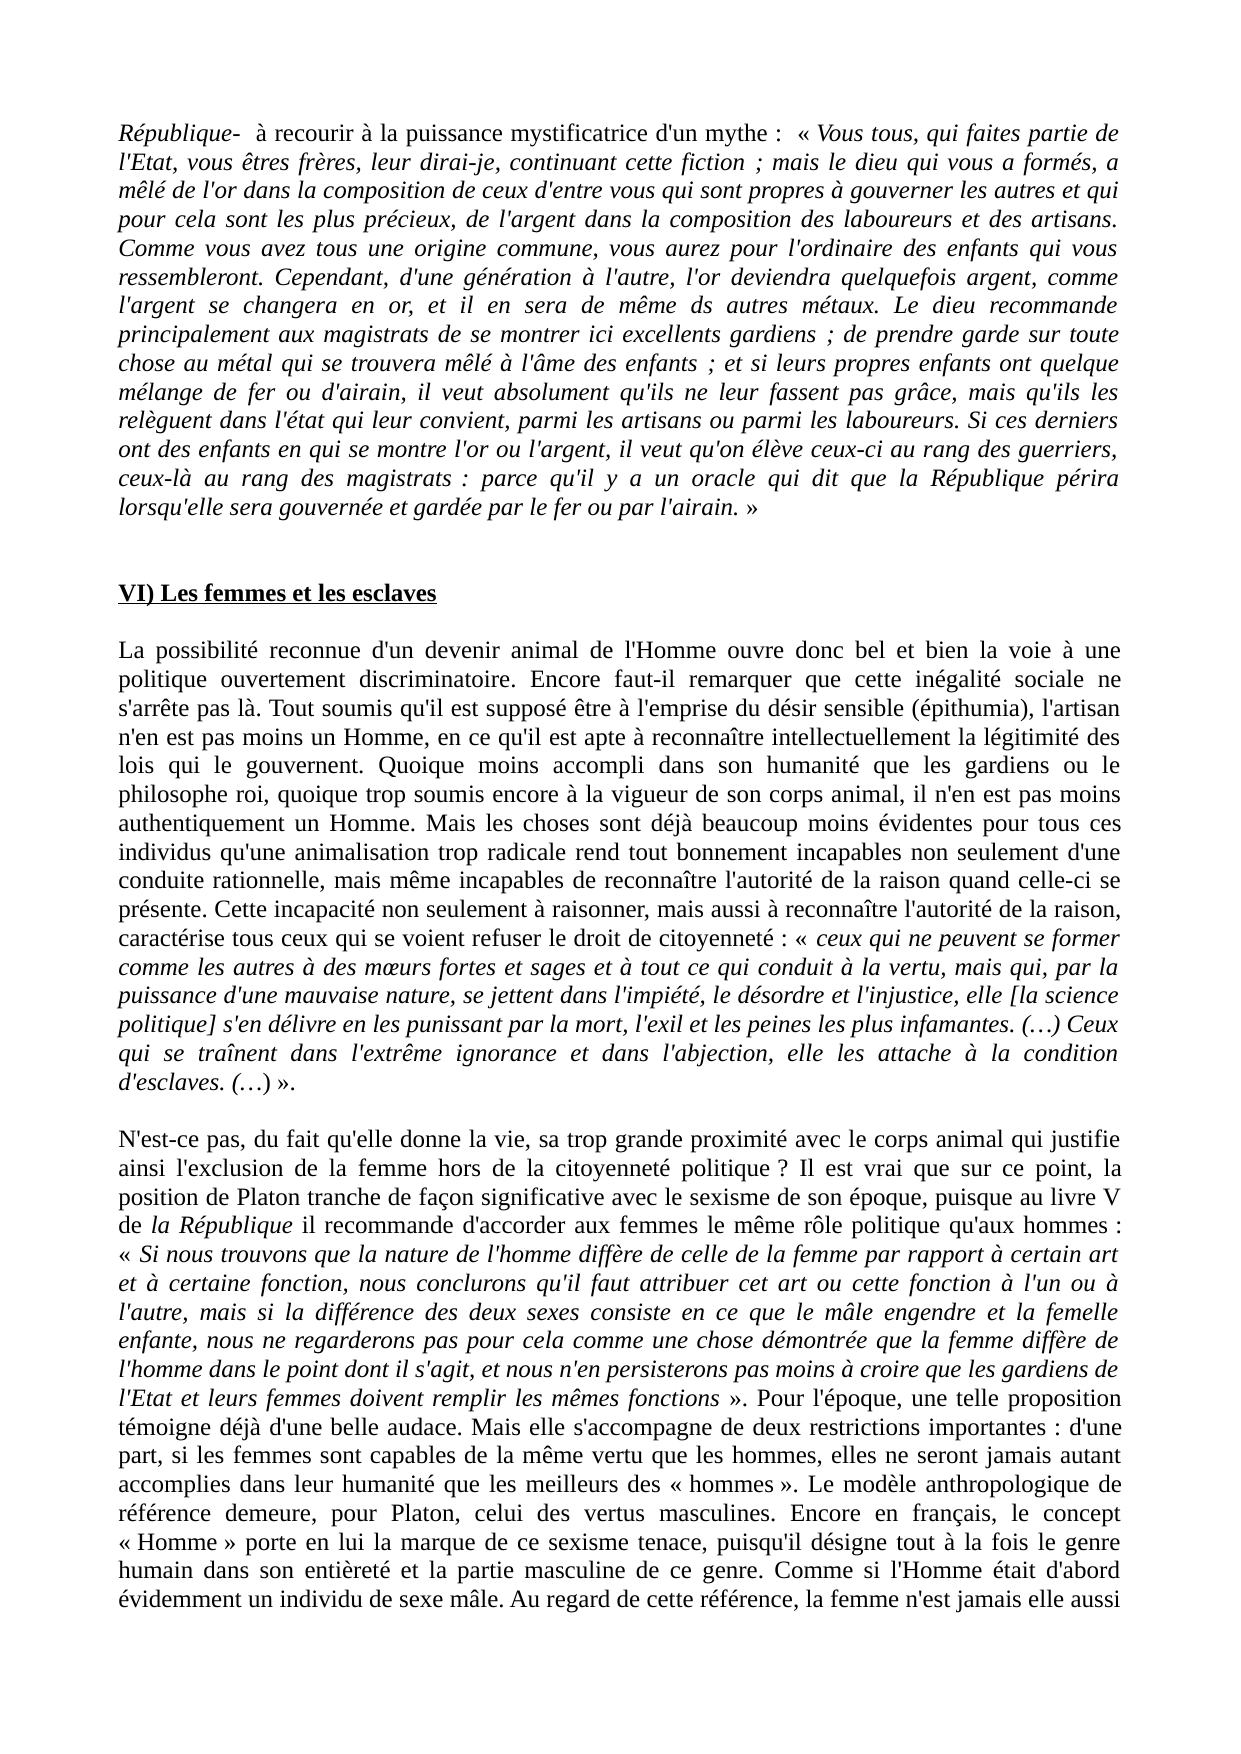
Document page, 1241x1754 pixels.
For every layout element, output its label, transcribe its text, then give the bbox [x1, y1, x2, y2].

text N'est-ce pas, du fait qu'elle donne la vie, sa trop grande proximité avec le corps animal qui justifie ainsi l'exclusion de la femme hors de la citoyenneté politique ? Il est vrai que sur ce point, la position de Platon tranche de façon significative avec le sexisme de son époque, puisque au livre V de la République il recommande d'accorder aux femmes le même rôle politique qu'aux hommes : « Si nous trouvons que la nature de l'homme diffère de celle de la femme par rapport à certain art et à certaine fonction, nous conclurons qu'il faut attribuer cet art ou cette fonction à l'un ou à l'autre, mais si la différence des deux sexes consiste en ce que le mâle engendre et la femelle enfante, nous ne regarderons pas pour cela comme une chose démontrée que la femme diffère de l'homme dans le point dont il s'agit, et nous n'en persisterons pas moins à croire que les gardiens de l'Etat et leurs femmes doivent remplir les mêmes fonctions ». Pour l'époque, une telle proposition témoigne déjà d'une belle audace. Mais elle s'accompagne de deux restrictions importantes : d'une part, si les femmes sont capables de la même vertu que les hommes, elles ne seront jamais autant accomplies dans leur humanité que les meilleurs des « hommes ». Le modèle anthropologique de référence demeure, pour Platon, celui des vertus masculines. Encore en français, le concept « Homme » porte en lui la marque de ce sexisme tenace, puisqu'il désigne tout à la fois le genre humain dans son entièreté et la partie masculine de ce genre. Comme si l'Homme était d'abord évidemment un individu de sexe mâle. Au regard de cette référence, la femme n'est jamais elle aussi [118, 1124, 1122, 1613]
text République- à recourir à la puissance mystificatrice d'un mythe : « Vous tous, qui faites partie de l'Etat, vous êtres frères, leur dirai-je, continuant cette fiction ; mais le dieu qui vous a formés, a mêlé de l'or dans la composition de ceux d'entre vous qui sont propres à gouverner les autres et qui pour cela sont les plus précieux, de l'argent dans la composition des laboureurs et des artisans. Comme vous avez tous une origine commune, vous aurez pour l'ordinaire des enfants qui vous ressembleront. Cependant, d'une génération à l'autre, l'or deviendra quelquefois argent, comme l'argent se changera en or, et il en sera de même ds autres métaux. Le dieu recommande principalement aux magistrats de se montrer ici excellents gardiens ; de prendre garde sur toute chose au métal qui se trouvera mêlé à l'âme des enfants ; et si leurs propres enfants ont quelque mélange de fer ou d'airain, il veut absolument qu'ils ne leur fassent pas grâce, mais qu'ils les relèguent dans l'état qui leur convient, parmi les artisans ou parmi les laboureurs. Si ces derniers ont des enfants en qui se montre l'or ou l'argent, il veut qu'on élève ceux-ci au rang des guerriers, ceux-là au rang des magistrats : parce qu'il y a un oracle qui dit que la République périra lorsqu'elle sera gouvernée et gardée par le fer ou par l'airain. » [118, 118, 1122, 521]
text VI) Les femmes et les esclaves [118, 578, 1122, 607]
text La possibilité reconnue d'un devenir animal de l'Homme ouvre donc bel et bien la voie à une politique ouvertement discriminatoire. Encore faut-il remarquer que cette inégalité sociale ne s'arrête pas là. Tout soumis qu'il est supposé être à l'emprise du désir sensible (épithumia), l'artisan n'en est pas moins un Homme, en ce qu'il est apte à reconnaître intellectuellement la légitimité des lois qui le gouvernent. Quoique moins accompli dans son humanité que les gardiens ou le philosophe roi, quoique trop soumis encore à la vigueur de son corps animal, il n'en est pas moins authentiquement un Homme. Mais les choses sont déjà beaucoup moins évidentes pour tous ces individus qu'une animalisation trop radicale rend tout bonnement incapables non seulement d'une conduite rationnelle, mais même incapables de reconnaître l'autorité de la raison quand celle-ci se présente. Cette incapacité non seulement à raisonner, mais aussi à reconnaître l'autorité de la raison, caractérise tous ceux qui se voient refuser le droit de citoyenneté : « ceux qui ne peuvent se former comme les autres à des mœurs fortes et sages et à tout ce qui conduit à la vertu, mais qui, par la puissance d'une mauvaise nature, se jettent dans l'impiété, le désordre et l'injustice, elle [la science politique] s'en délivre en les punissant par la mort, l'exil et les peines les plus infamantes. (…) Ceux qui se traînent dans l'extrême ignorance et dans l'abjection, elle les attache à la condition d'esclaves. (…) ». [118, 636, 1122, 1096]
